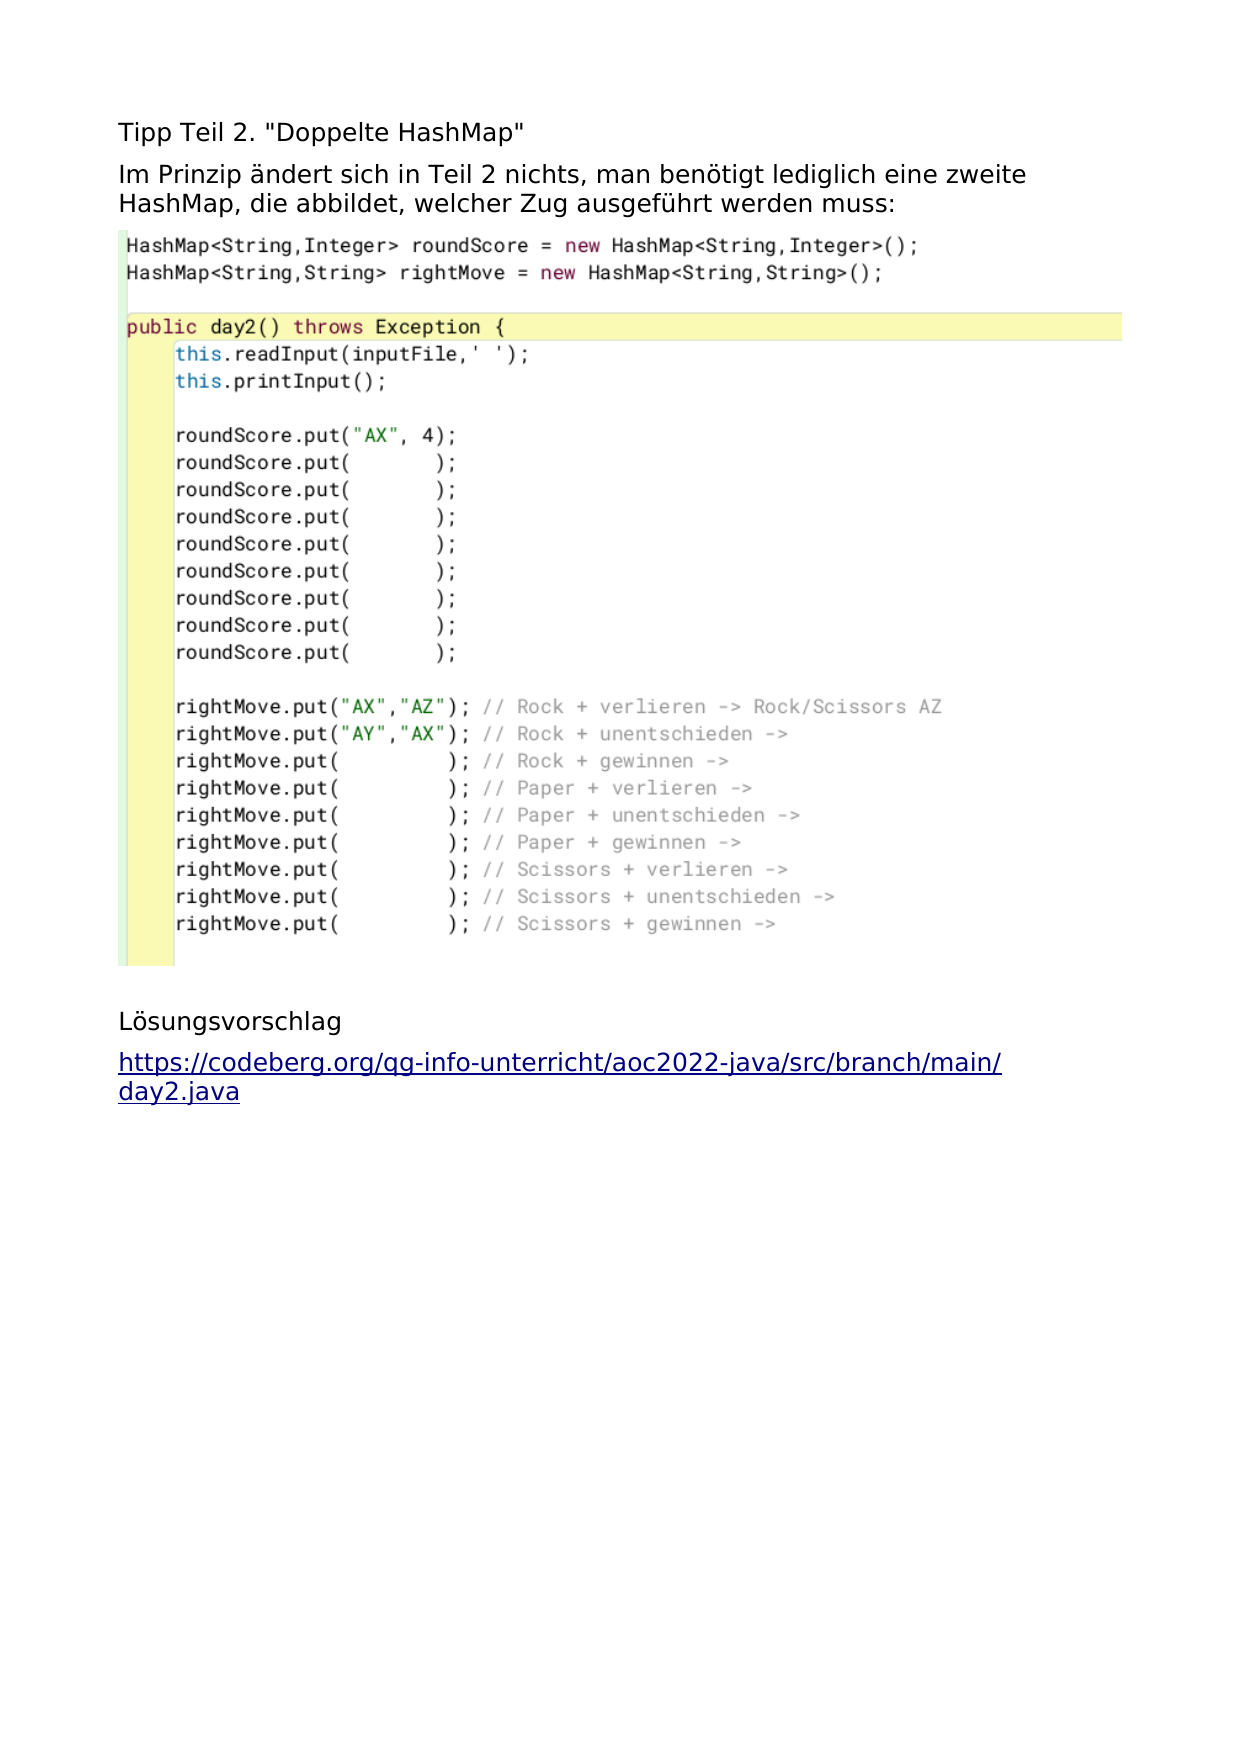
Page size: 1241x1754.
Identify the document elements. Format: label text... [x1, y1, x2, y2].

text Tipp Teil 2. "Doppelte HashMap" [118, 118, 1122, 147]
text Lösungsvorschlag [118, 1007, 1122, 1036]
picture [118, 230, 1123, 966]
text Im Prinzip ändert sich in Teil 2 nichts, man benötigt lediglich eine zweite HashMap, die abbildet, welcher Zug ausgeführt werden muss: [118, 160, 1122, 218]
text https://codeberg.org/qg-info-unterricht/aoc2022-java/src/branch/main/day2.java [118, 1048, 1122, 1107]
